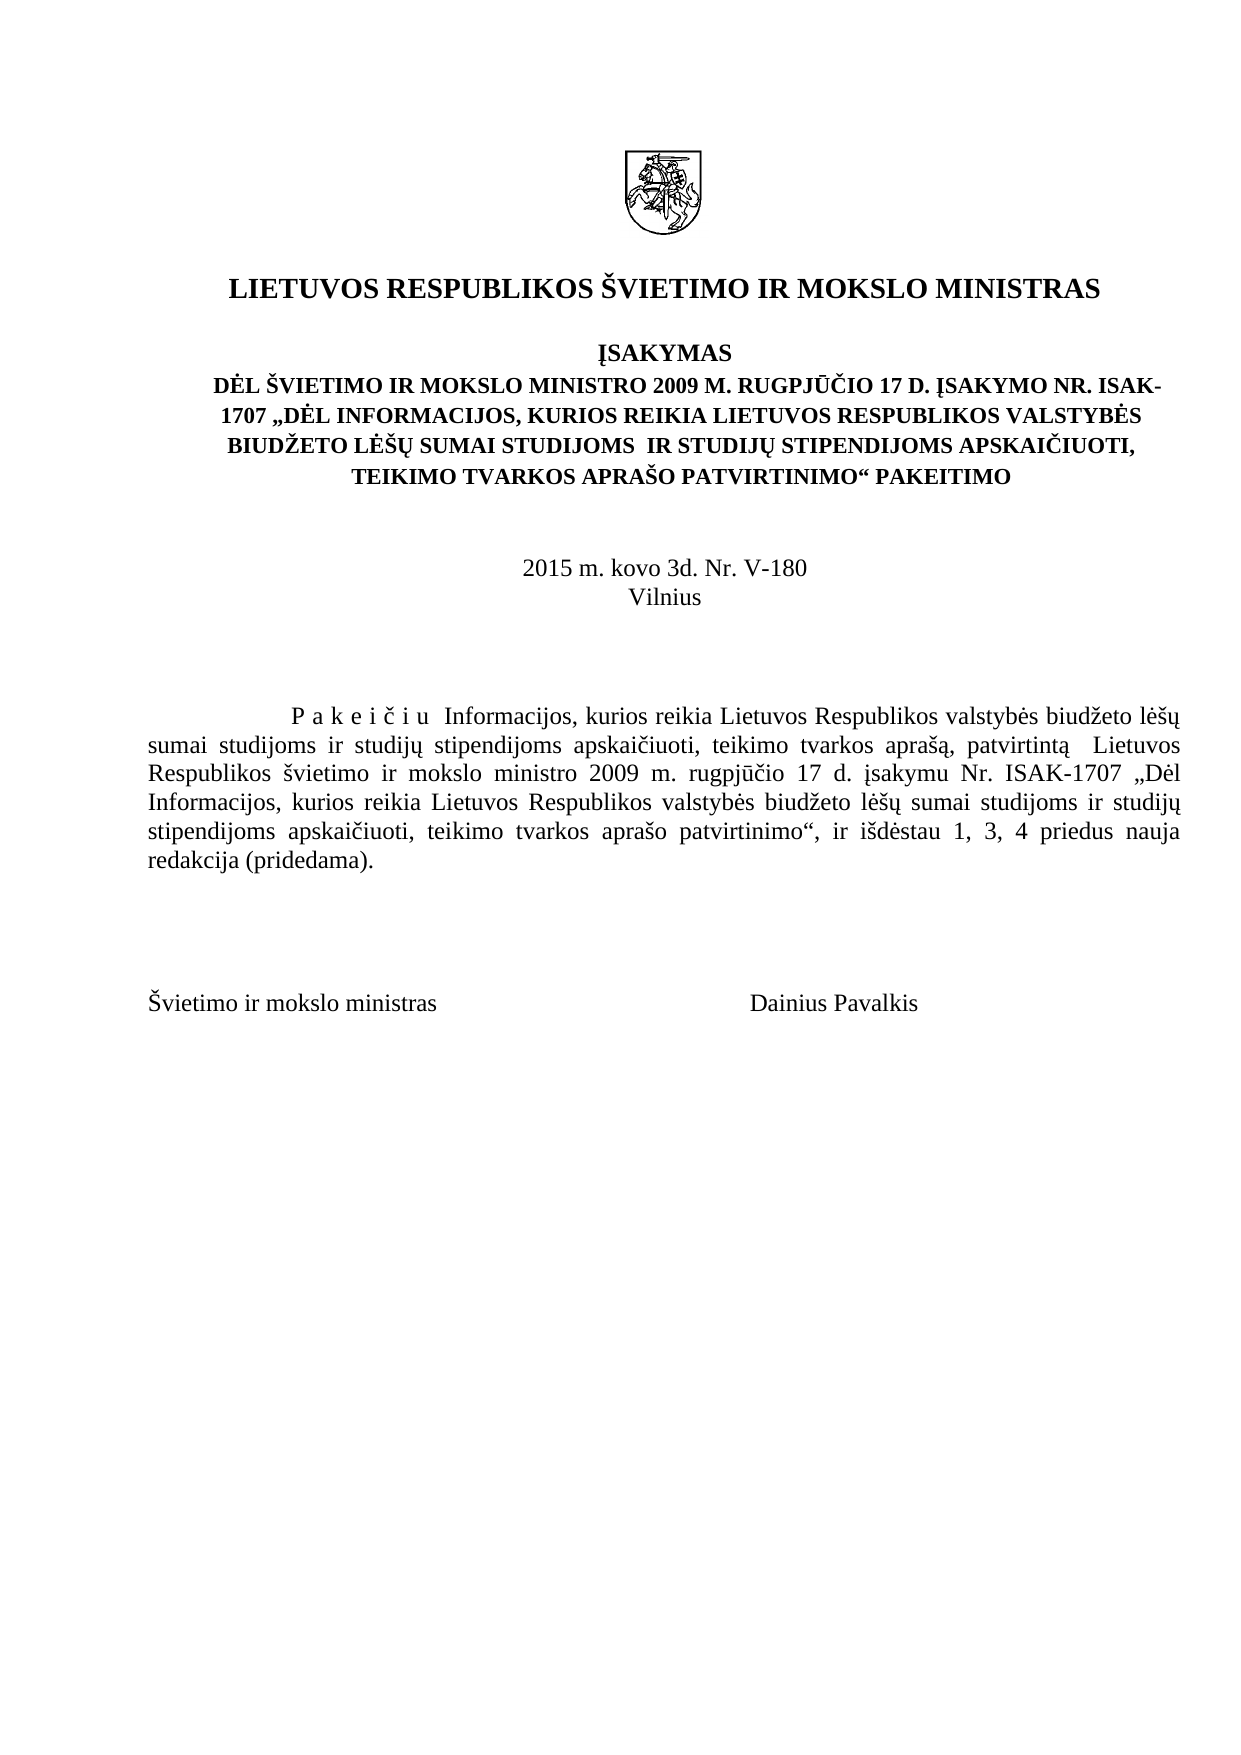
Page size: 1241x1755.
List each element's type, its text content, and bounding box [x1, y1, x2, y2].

text ĮSAKYMAS [148, 338, 1182, 367]
text LIETUVOS RESPUBLIKOS ŠVIETIMO IR MOKSLO MINISTRAS [148, 271, 1182, 305]
text Vilnius [148, 582, 1182, 610]
text 2015 m. kovo 3d. Nr. V-180 [148, 553, 1182, 582]
text P a k e i č i u Informacijos, kurios reikia Lietuvos Respublikos valstybės biudžeto lėšų sumai studijoms ir studijų stipendijoms apskaičiuoti, teikimo tvarkos aprašą, patvirtintą Lietuvos Respublikos švietimo ir mokslo ministro 2009 m. rugpjūčio 17 d. įsakymu Nr. ISAK-1707 „Dėl Informacijos, kurios reikia Lietuvos Respublikos valstybės biudžeto lėšų sumai studijoms ir studijų stipendijoms apskaičiuoti, teikimo tvarkos aprašo patvirtinimo“, ir išdėstau 1, 3, 4 priedus nauja redakcija (pridedama). [148, 701, 1182, 873]
text Švietimo ir mokslo ministras Dainius Pavalkis [148, 988, 1182, 1017]
text DĖL ŠVIETIMO IR MOKSLO MINISTRO 2009 M. RUGPJŪČIO 17 D. ĮSAKYMO Nr. ISAK-1707 „DĖL INFORMACIJOS, KURIOS REIKIA LIETUVOS RESPUBLIKOS VALSTYBĖS BIUDŽETO LĖŠŲ SUMAI STUDIJOMS ir studijų stipendijoms APSKAIČIUOTI, TEIKIMO TVARKOS APRAŠO PATVIRTINIMO“ PAKEITIMO [181, 370, 1182, 489]
